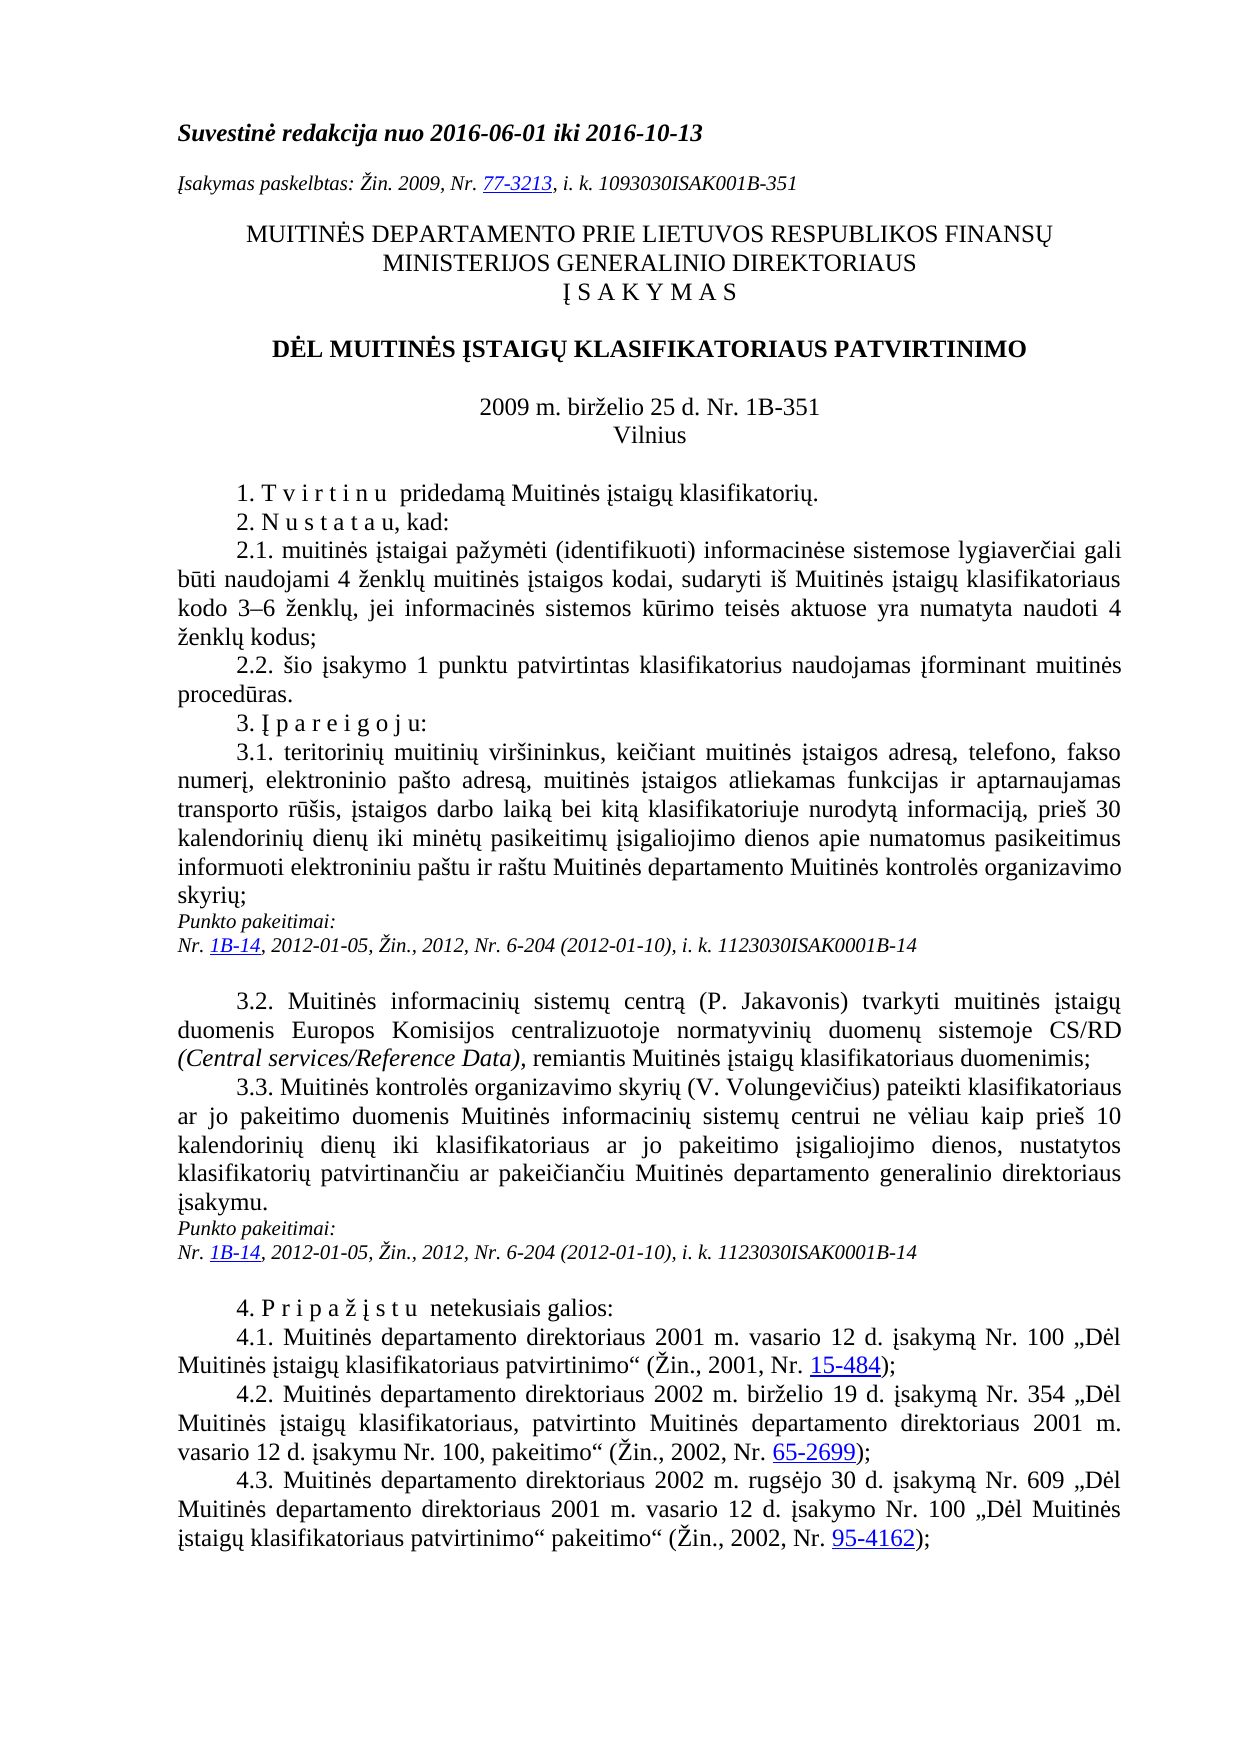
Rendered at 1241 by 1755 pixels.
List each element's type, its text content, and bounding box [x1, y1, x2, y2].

text 4.3. Muitinės departamento direktoriaus 2002 m. rugsėjo 30 d. įsakymą Nr. 609 „Dėl Muitinės departamento direktoriaus 2001 m. vasario 12 d. įsakymo Nr. 100 „Dėl Muitinės įstaigų klasifikatoriaus patvirtinimo“ pakeitimo“ (Žin., 2002, Nr. 95-4162); [177, 1465, 1122, 1552]
text 3.3. Muitinės kontrolės organizavimo skyrių (V. Volungevičius) pateikti klasifikatoriaus ar jo pakeitimo duomenis Muitinės informacinių sistemų centrui ne vėliau kaip prieš 10 kalendorinių dienų iki klasifikatoriaus ar jo pakeitimo įsigaliojimo dienos, nustatytos klasifikatorių patvirtinančiu ar pakeičiančiu Muitinės departamento generalinio direktoriaus įsakymu. [177, 1072, 1122, 1216]
text 3. Įpareigoju: [177, 708, 1122, 737]
text 4. Pripažįstu netekusiais galios: [177, 1293, 1122, 1322]
text Punkto pakeitimai: [177, 1216, 1122, 1240]
text Nr. 1B-14, 2012-01-05, Žin., 2012, Nr. 6-204 (2012-01-10), i. k. 1123030ISAK0001B-14 [177, 1240, 1122, 1264]
text 3.1. teritorinių muitinių viršininkus, keičiant muitinės įstaigos adresą, telefono, fakso numerį, elektroninio pašto adresą, muitinės įstaigos atliekamas funkcijas ir aptarnaujamas transporto rūšis, įstaigos darbo laiką bei kitą klasifikatoriuje nurodytą informaciją, prieš 30 kalendorinių dienų iki minėtų pasikeitimų įsigaliojimo dienos apie numatomus pasikeitimus informuoti elektroniniu paštu ir raštu Muitinės departamento Muitinės kontrolės organizavimo skyrių; [177, 737, 1122, 909]
text Nr. 1B-14, 2012-01-05, Žin., 2012, Nr. 6-204 (2012-01-10), i. k. 1123030ISAK0001B-14 [177, 933, 1122, 957]
text Punkto pakeitimai: [177, 909, 1122, 933]
text 4.2. Muitinės departamento direktoriaus 2002 m. birželio 19 d. įsakymą Nr. 354 „Dėl Muitinės įstaigų klasifikatoriaus, patvirtinto Muitinės departamento direktoriaus 2001 m. vasario 12 d. įsakymu Nr. 100, pakeitimo“ (Žin., 2002, Nr. 65-2699); [177, 1379, 1122, 1465]
text MUITINĖS DEPARTAMENTO PRIE LIETUVOS RESPUBLIKOS FINANSŲ MINISTERIJOS GENERALINIO DIREKTORIAUS [177, 219, 1122, 277]
text 2009 m. birželio 25 d. Nr. 1B-351 [177, 392, 1122, 420]
text 2.2. šio įsakymo 1 punktu patvirtintas klasifikatorius naudojamas įforminant muitinės procedūras. [177, 650, 1122, 708]
text 1. Tvirtinu pridedamą Muitinės įstaigų klasifikatorių. [177, 478, 1122, 507]
text ĮSAKYMAS [177, 277, 1122, 305]
text 4.1. Muitinės departamento direktoriaus 2001 m. vasario 12 d. įsakymą Nr. 100 „Dėl Muitinės įstaigų klasifikatoriaus patvirtinimo“ (Žin., 2001, Nr. 15-484); [177, 1322, 1122, 1379]
text Vilnius [177, 420, 1122, 449]
text 3.2. Muitinės informacinių sistemų centrą (P. Jakavonis) tvarkyti muitinės įstaigų duomenis Europos Komisijos centralizuotoje normatyvinių duomenų sistemoje CS/RD (Central services/Reference Data), remiantis Muitinės įstaigų klasifikatoriaus duomenimis; [177, 986, 1122, 1072]
text Suvestinė redakcija nuo 2016-06-01 iki 2016-10-13 [177, 118, 1122, 147]
text 2. Nustatau, kad: [177, 507, 1122, 535]
text 2.1. muitinės įstaigai pažymėti (identifikuoti) informacinėse sistemose lygiaverčiai gali būti naudojami 4 ženklų muitinės įstaigos kodai, sudaryti iš Muitinės įstaigų klasifikatoriaus kodo 3–6 ženklų, jei informacinės sistemos kūrimo teisės aktuose yra numatyta naudoti 4 ženklų kodus; [177, 535, 1122, 650]
text Įsakymas paskelbtas: Žin. 2009, Nr. 77-3213, i. k. 1093030ISAK001B-351 [177, 171, 1122, 195]
text DĖL MUITINĖS ĮSTAIGŲ KLASIFIKATORIAUS PATVIRTINIMO [177, 334, 1122, 363]
